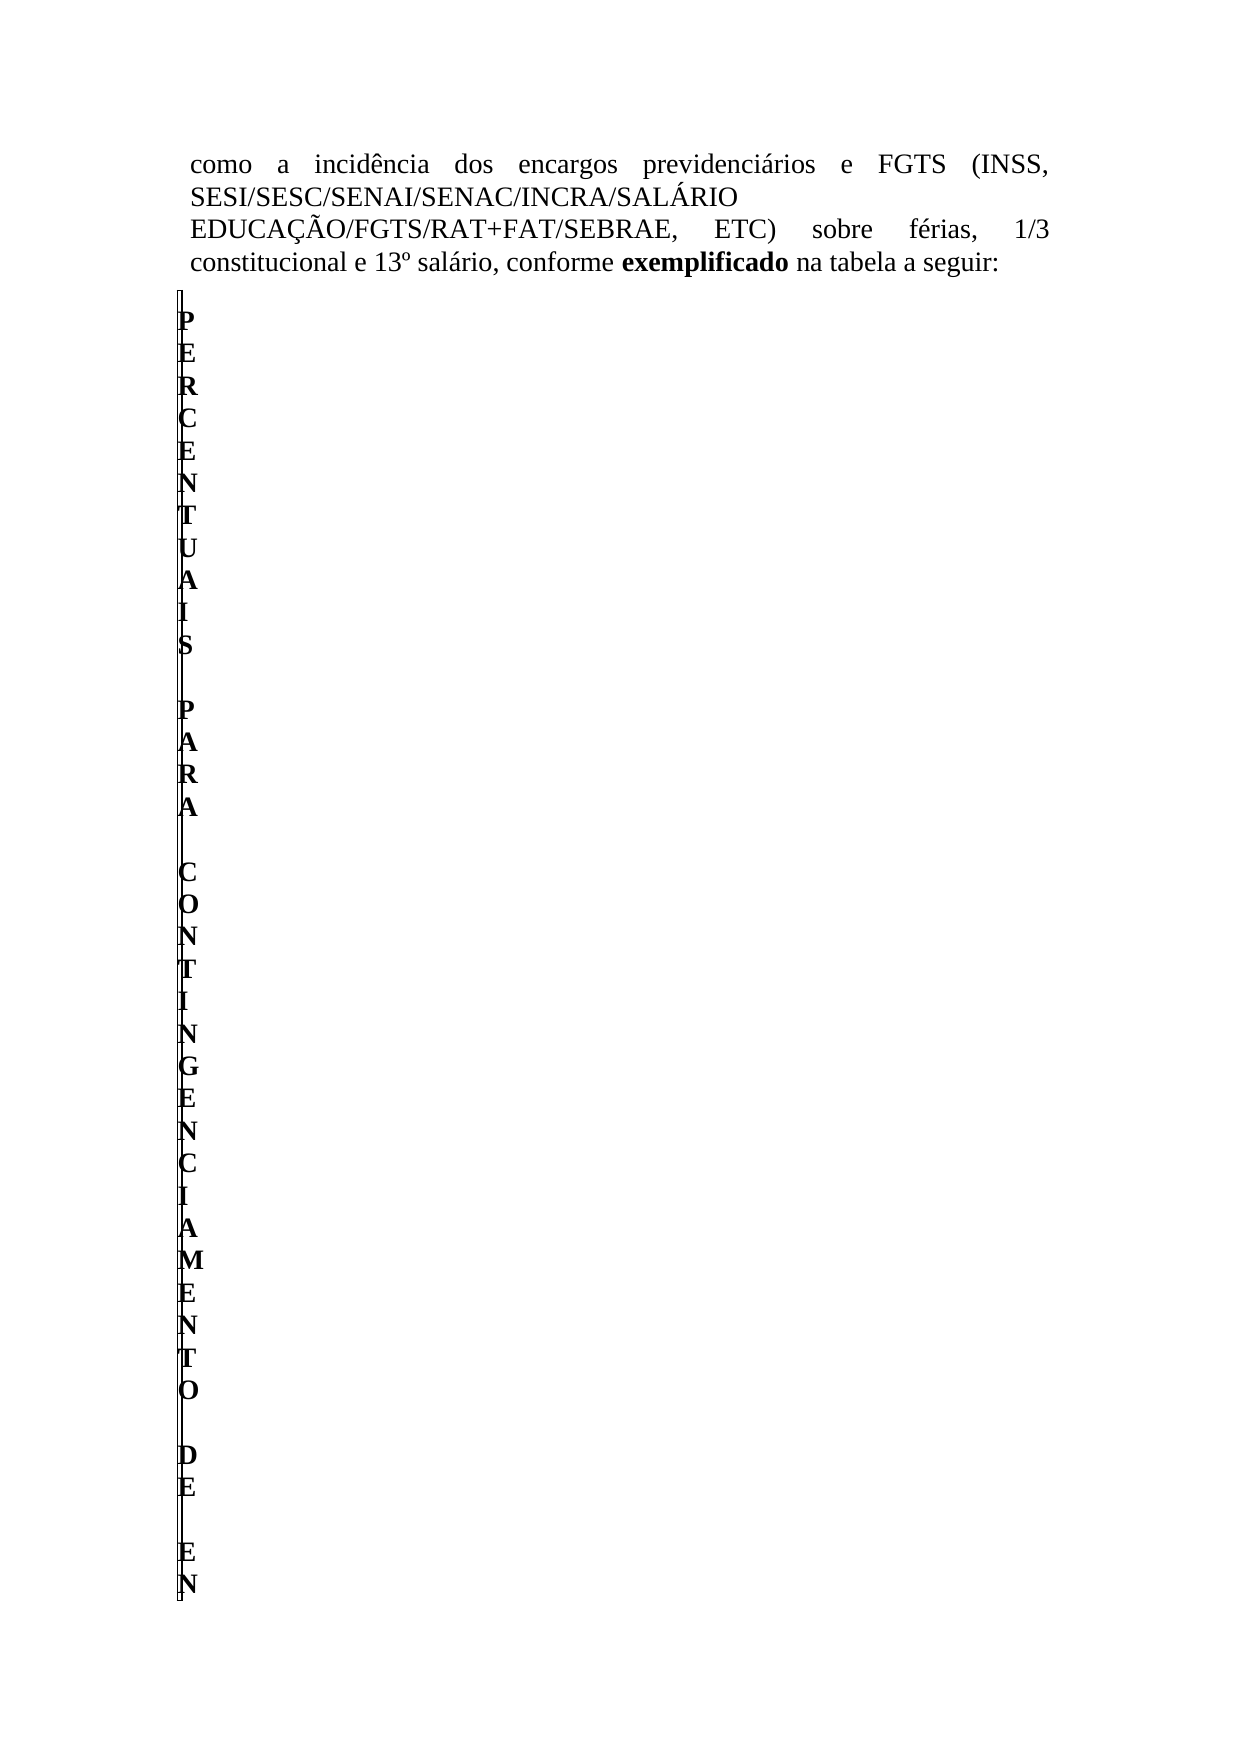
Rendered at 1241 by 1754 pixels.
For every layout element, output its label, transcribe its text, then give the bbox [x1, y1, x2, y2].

text como a incidência dos encargos previdenciários e FGTS (INSS, SESI/SESC/SENAI/SENAC/INCRA/SALÁRIO EDUCAÇÃO/FGTS/RAT+FAT/SEBRAE, ETC) sobre férias, 1/3 constitucional e 13º salário, conforme exemplificado na tabela a seguir: [190, 148, 1051, 277]
